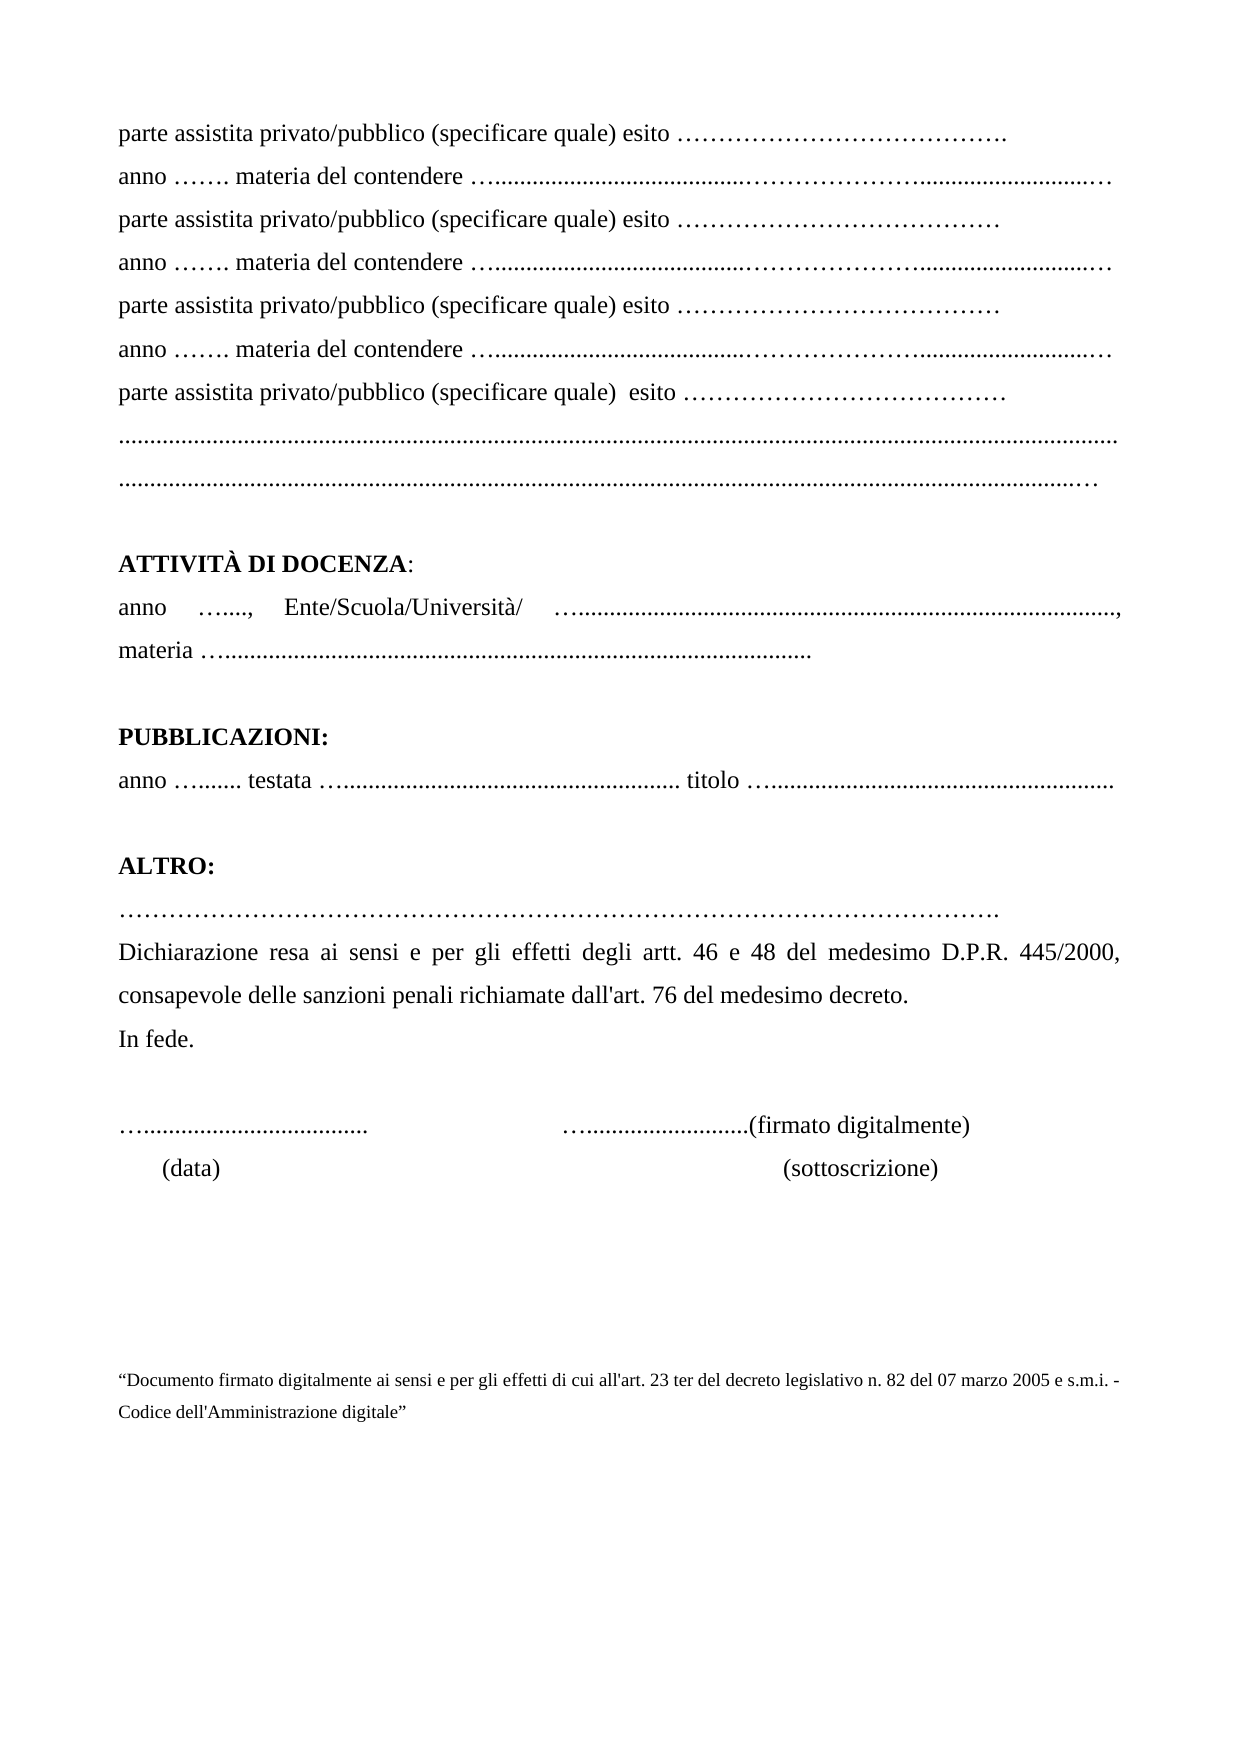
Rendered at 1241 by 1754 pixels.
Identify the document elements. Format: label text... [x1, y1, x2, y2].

text ……………………………………………………………………………………………. [118, 894, 1122, 923]
text ATTIVITÀ DI DOCENZA: [118, 549, 1122, 578]
text parte assistita privato/pubblico (specificare quale) esito …………………………………. [118, 118, 1122, 147]
text anno …....... testata …...................................................... titolo …....................................................... [118, 765, 1122, 794]
text ALTRO: [118, 851, 1122, 880]
text parte assistita privato/pubblico (specificare quale) esito ………………………………… [118, 291, 1122, 319]
text anno ……. materia del contendere …........................................…………………...........................… [118, 247, 1122, 276]
text anno …...., Ente/Scuola/Università/ …......................................................................................, materia ….............................................................................................. [118, 592, 1122, 664]
text parte assistita privato/pubblico (specificare quale) esito ………………………………… [118, 377, 1122, 406]
text “Documento firmato digitalmente ai sensi e per gli effetti di cui all'art. 23 ter del decreto legislativo n. 82 del 07 marzo 2005 e s.m.i. - Codice dell'Amministrazione digitale” [118, 1369, 1122, 1423]
text In fede. [118, 1024, 1122, 1052]
text anno ……. materia del contendere …........................................…………………...........................… [118, 161, 1122, 190]
text PUBBLICAZIONI: [118, 722, 1122, 751]
text anno ……. materia del contendere …........................................…………………...........................… [118, 334, 1122, 362]
text parte assistita privato/pubblico (specificare quale) esito ………………………………… [118, 204, 1122, 233]
text ….................................... …..........................(firmato digitalmente) [118, 1110, 1122, 1139]
text .........................................................................................................................................................................................................................................................................................................................… [118, 420, 1122, 492]
text Dichiarazione resa ai sensi e per gli effetti degli artt. 46 e 48 del medesimo D.P.R. 445/2000, consapevole delle sanzioni penali richiamate dall'art. 76 del medesimo decreto. [118, 937, 1122, 1009]
text (data) (sottoscrizione) [118, 1153, 1122, 1182]
